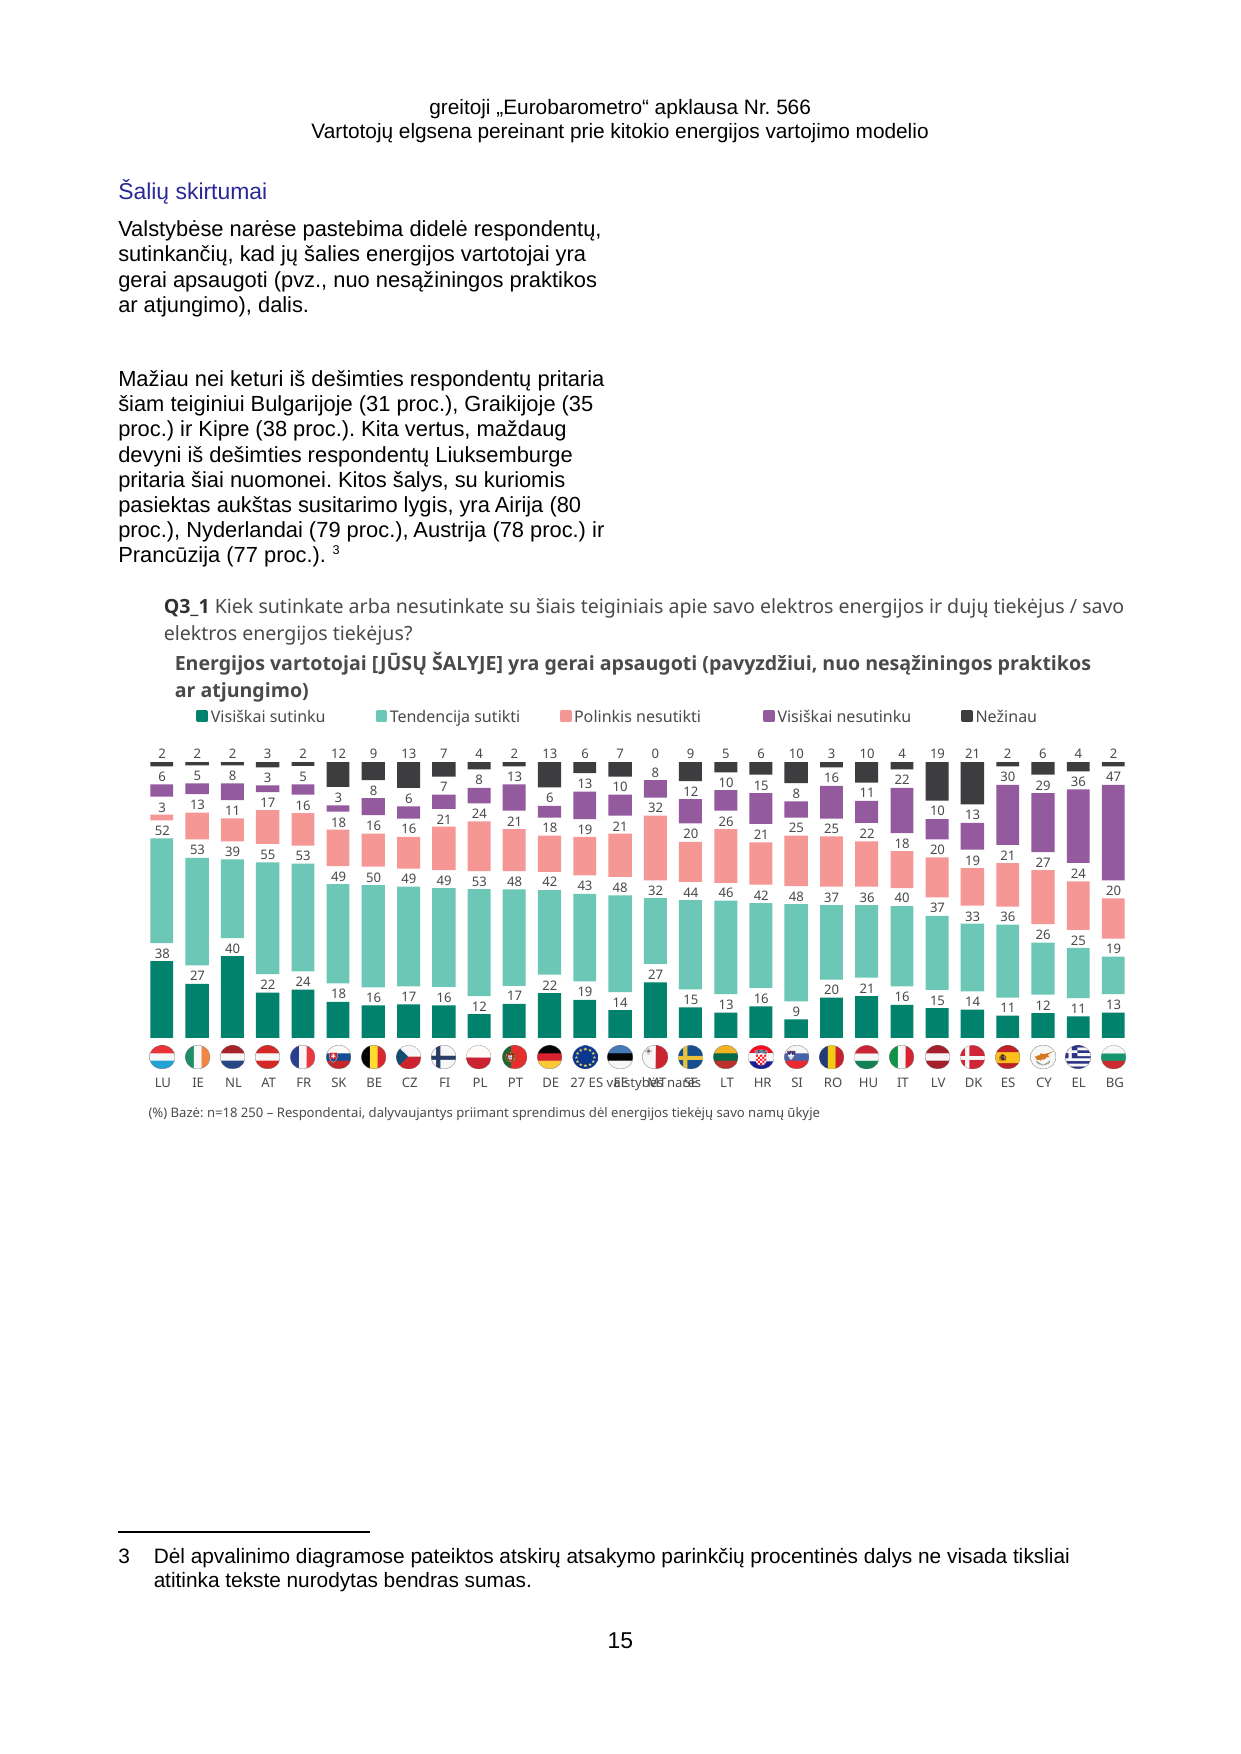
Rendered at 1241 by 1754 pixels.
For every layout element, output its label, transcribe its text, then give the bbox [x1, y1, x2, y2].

picture [678, 1045, 703, 1069]
text Šalių skirtumai [118, 178, 605, 204]
picture [149, 1045, 175, 1069]
picture [713, 1045, 738, 1069]
picture [960, 1045, 985, 1069]
picture [220, 1045, 245, 1069]
picture [925, 1045, 950, 1069]
text Dėl apvalinimo diagramose pateiktos atskirų atsakymo parinkčių procentinės dalys ne visada tiksliai atitinka tekste nurodytas bendras sumas. [118, 1544, 1122, 1592]
picture [1030, 1045, 1056, 1069]
picture [748, 1045, 774, 1069]
picture [431, 1045, 456, 1069]
text Valstybėse narėse pastebima didelė respondentų, sutinkančių, kad jų šalies energijos vartotojai yra gerai apsaugoti (pvz., nuo nesąžiningos praktikos ar atjungimo), dalis. [118, 216, 605, 317]
text Mažiau nei keturi iš dešimties respondentų pritaria šiam teiginiui Bulgarijoje (31 proc.), Graikijoje (35 proc.) ir Kipre (38 proc.). Kita vertus, maždaug devyni iš dešimties respondentų Liuksemburge pritaria šiai nuomonei. Kitos šalys, su kuriomis pasiektas aukštas susitarimo lygis, yra Airija (80 proc.), Nyderlandai (79 proc.), Austrija (78 proc.) ir Prancūzija (77 proc.). [118, 366, 605, 567]
picture [537, 1045, 562, 1069]
picture [361, 1045, 386, 1069]
picture [502, 1045, 527, 1069]
picture [290, 1045, 315, 1069]
picture [1101, 1045, 1126, 1069]
picture [854, 1045, 879, 1069]
picture [607, 1045, 633, 1069]
picture [466, 1045, 491, 1069]
picture [642, 1045, 668, 1069]
picture [326, 1045, 351, 1069]
picture [889, 1045, 914, 1069]
picture [396, 1045, 421, 1069]
picture [255, 1045, 280, 1069]
picture [572, 1045, 598, 1069]
picture [819, 1045, 844, 1069]
picture [995, 1045, 1020, 1069]
picture [185, 1045, 210, 1069]
picture [784, 1045, 809, 1069]
picture [1065, 1045, 1091, 1069]
